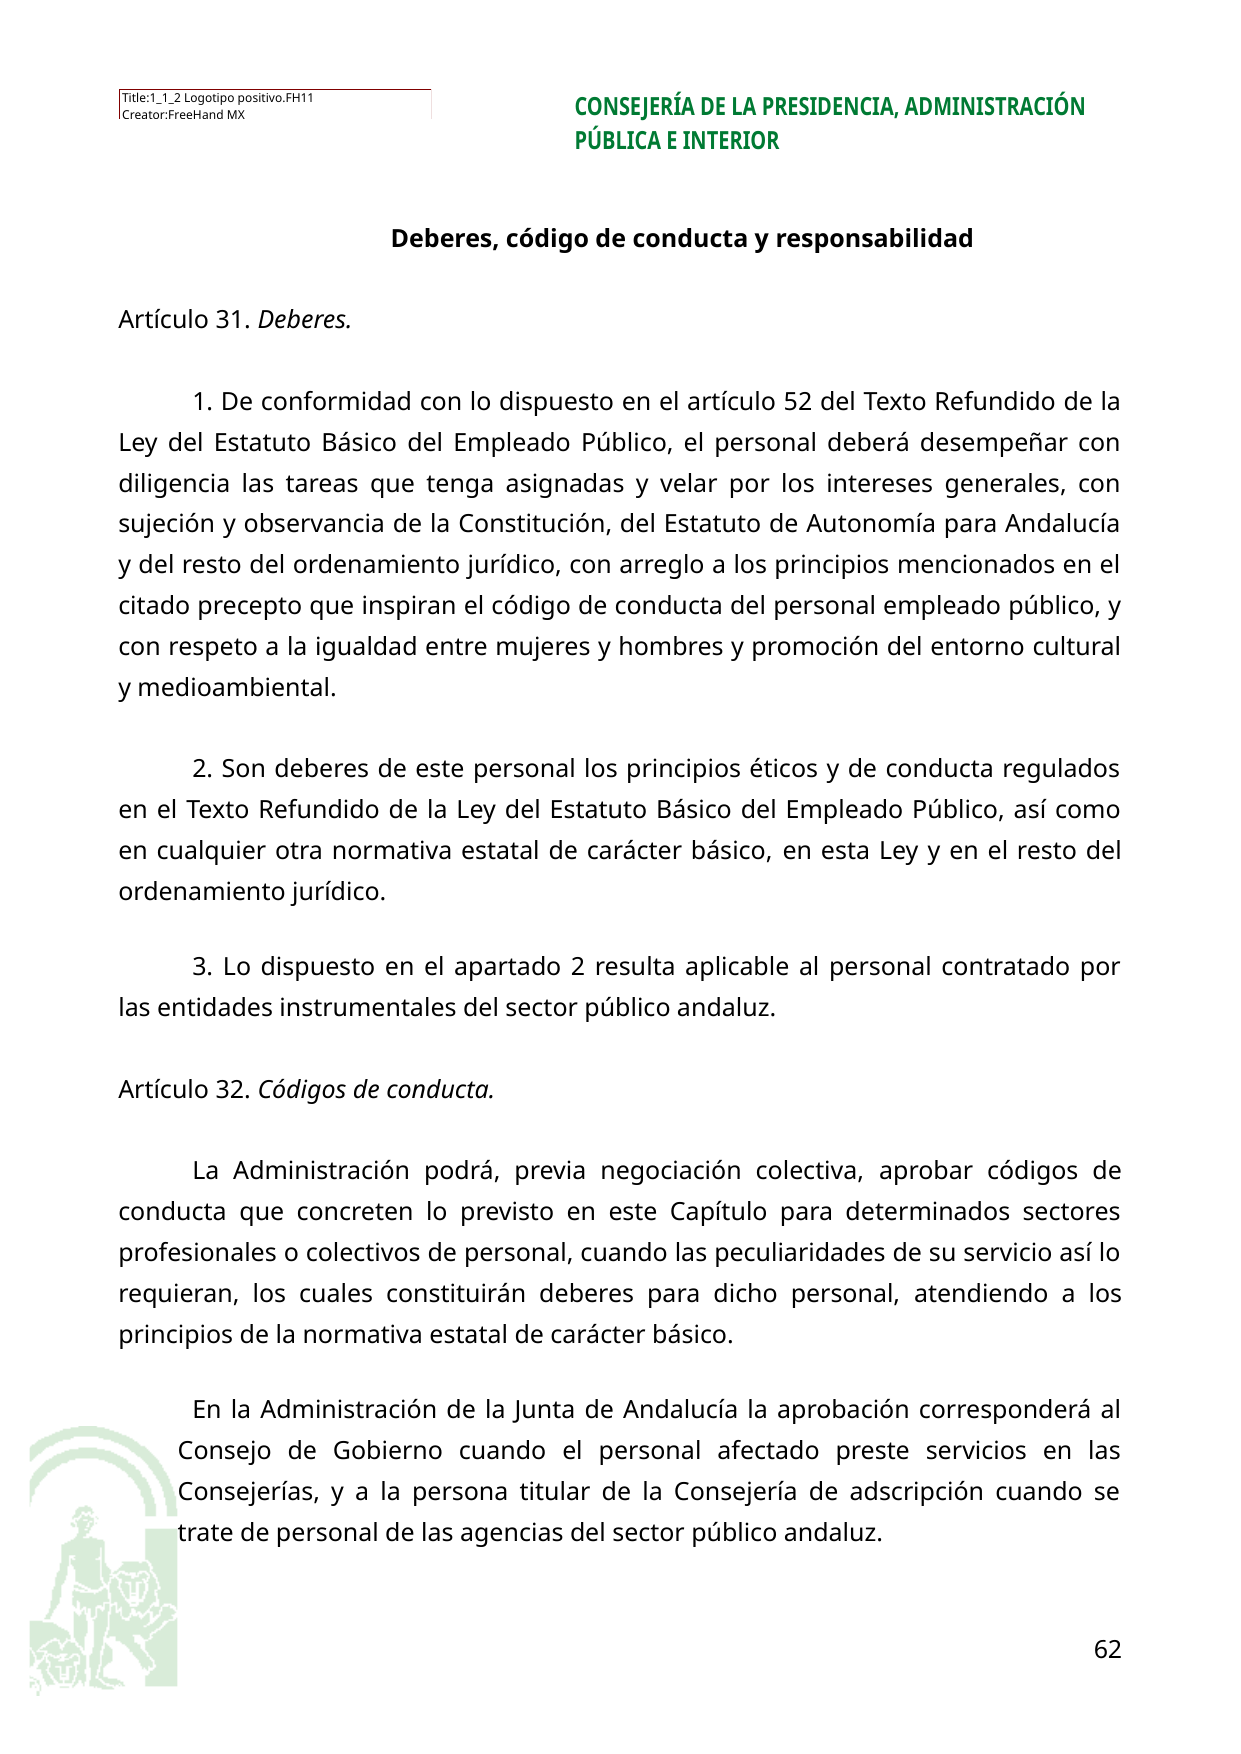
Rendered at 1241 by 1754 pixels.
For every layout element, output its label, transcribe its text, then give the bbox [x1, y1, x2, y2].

text 1. De conformidad con lo dispuesto en el artículo 52 del Texto Refundido de la Ley del Estatuto Básico del Empleado Público, el personal deberá desempeñar con diligencia las tareas que tenga asignadas y velar por los intereses generales, con sujeción y observancia de la Constitución, del Estatuto de Autonomía para Andalucía y del resto del ordenamiento jurídico, con arreglo a los principios mencionados en el citado precepto que inspiran el código de conducta del personal empleado público, y con respeto a la igualdad entre mujeres y hombres y promoción del entorno cultural y medioambiental. [118, 383, 1122, 703]
text La Administración podrá, previa negociación colectiva, aprobar códigos de conducta que concreten lo previsto en este Capítulo para determinados sectores profesionales o colectivos de personal, cuando las peculiaridades de su servicio así lo requieran, los cuales constituirán deberes para dicho personal, atendiendo a los principios de la normativa estatal de carácter básico. [118, 1153, 1122, 1350]
picture [29, 1426, 178, 1696]
text Deberes, código de conducta y responsabilidad [118, 220, 1122, 254]
text Artículo 32. Códigos de conducta. [118, 1071, 1122, 1105]
text En la Administración de la Junta de Andalucía la aprobación corresponderá al Consejo de Gobierno cuando el personal afectado preste servicios en las Consejerías, y a la persona titular de la Consejería de adscripción cuando se trate de personal de las agencias del sector público andaluz. [118, 1392, 1122, 1548]
text 3. Lo dispuesto en el apartado 2 resulta aplicable al personal contratado por las entidades instrumentales del sector público andaluz. [118, 949, 1122, 1024]
text Artículo 31. Deberes. [118, 302, 1122, 336]
text 2. Son deberes de este personal los principios éticos y de conducta regulados en el Texto Refundido de la Ley del Estatuto Básico del Empleado Público, así como en cualquier otra normativa estatal de carácter básico, en esta Ley y en el resto del ordenamiento jurídico. [118, 751, 1122, 908]
